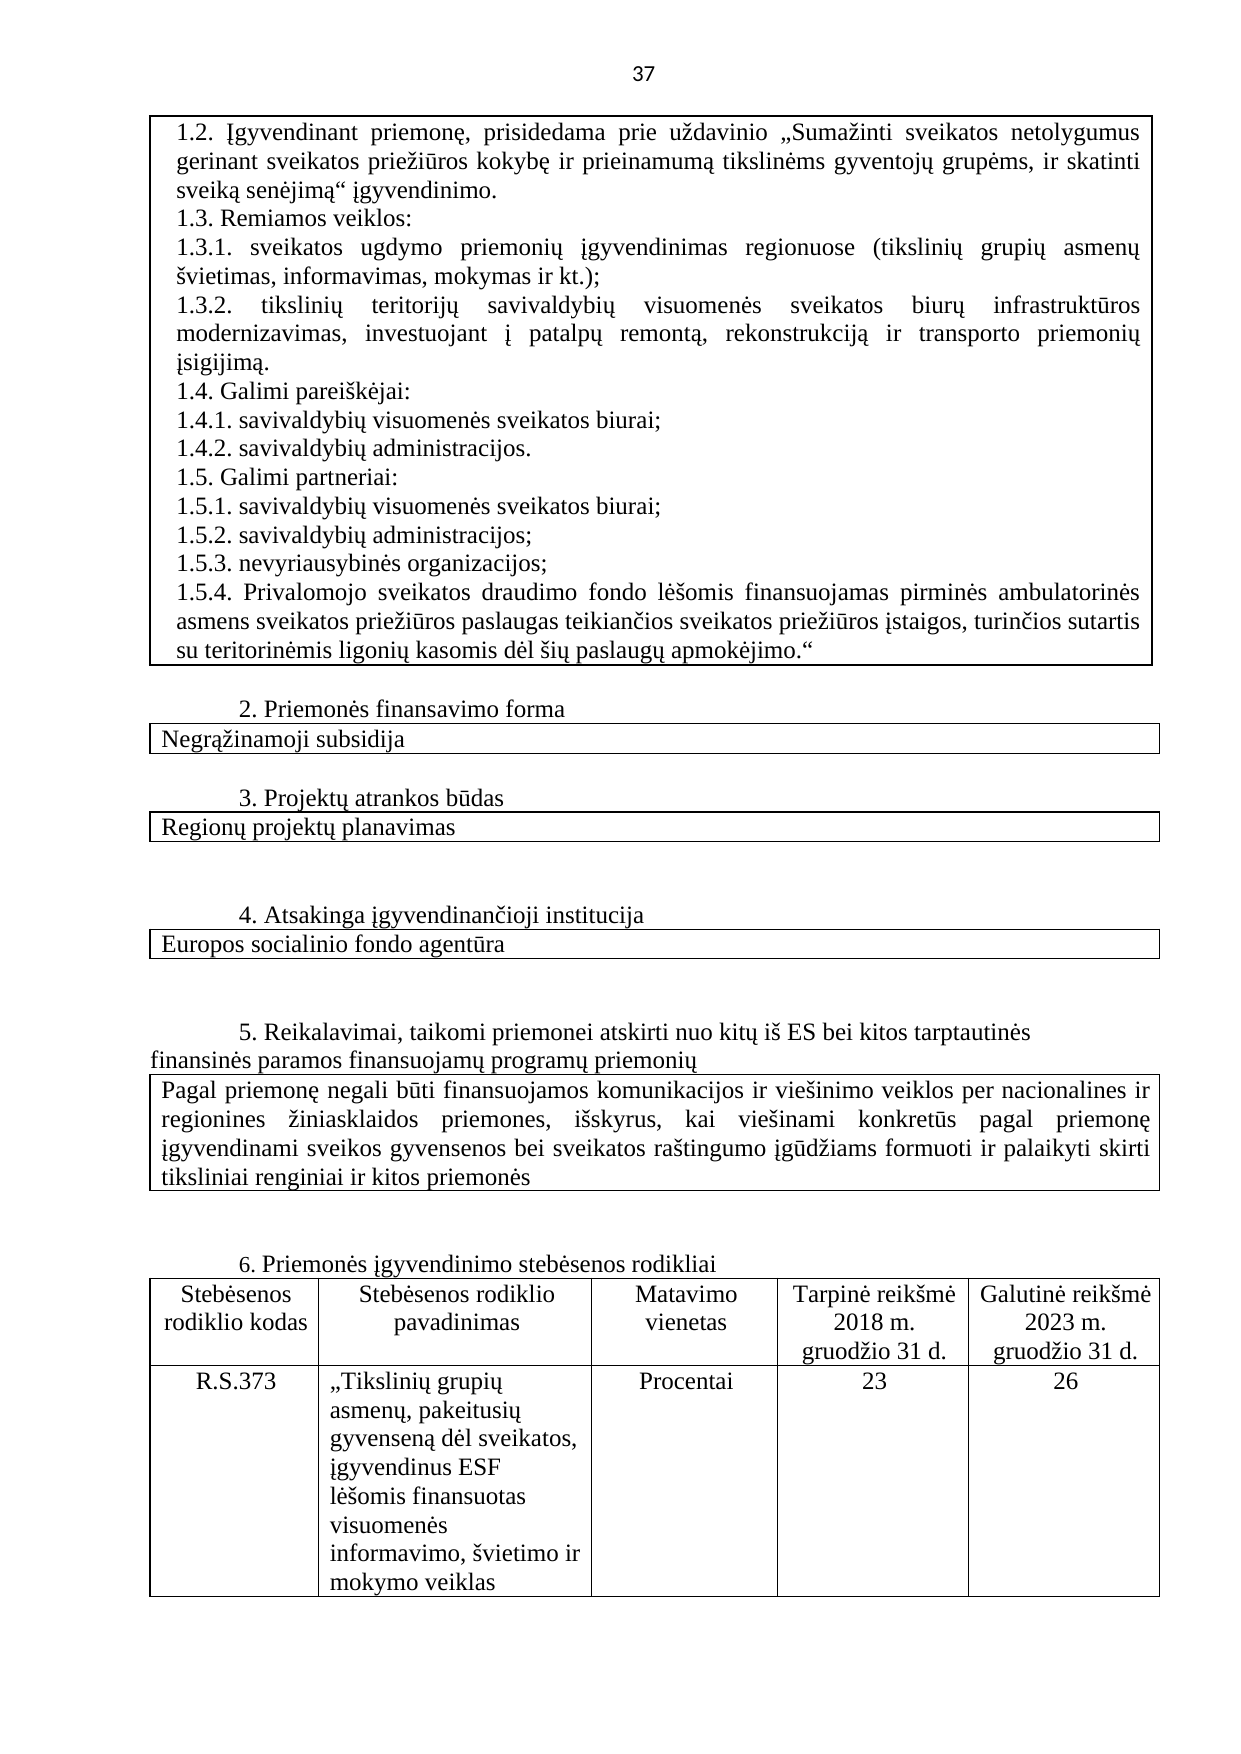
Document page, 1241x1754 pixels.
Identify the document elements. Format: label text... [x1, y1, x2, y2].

table_header Negrąžinamoji subsidija [151, 724, 1159, 753]
table_cell R.S.373 [151, 1366, 318, 1596]
text 5. Reikalavimai, taikomi priemonei atskirti nuo kitų iš ES bei kitos tarptautinės finansinės paramos finansuojamų programų priemonių [150, 1017, 1137, 1074]
table_header Galutinė reikšmė 2023 m. gruodžio 31 d. [969, 1279, 1159, 1365]
table_cell 26 [969, 1366, 1159, 1596]
text 6. Priemonės įgyvendinimo stebėsenos rodikliai [239, 1249, 1137, 1278]
table_header Pagal priemonę negali būti finansuojamos komunikacijos ir viešinimo veiklos per nacionalines ir regionines žiniasklaidos priemones, išskyrus, kai viešinami konkretūs pagal priemonę įgyvendinami sveikos gyvensenos bei sveikatos raštingumo įgūdžiams formuoti ir palaikyti skirti tiksliniai renginiai ir kitos priemonės [151, 1075, 1159, 1190]
text 2. Priemonės finansavimo forma [150, 694, 1140, 723]
table_header Europos socialinio fondo agentūra [151, 930, 1159, 958]
text 4. Atsakinga įgyvendinančioji institucija [150, 900, 1140, 928]
text 3. Projektų atrankos būdas [150, 783, 1140, 811]
table_cell Procentai [592, 1366, 777, 1596]
table_header Regionų projektų planavimas [151, 813, 1159, 841]
table_header 1.2. Įgyvendinant priemonę, prisidedama prie uždavinio „Sumažinti sveikatos netolygumus gerinant sveikatos priežiūros kokybę ir prieinamumą tikslinėms gyventojų grupėms, ir skatinti sveiką senėjimą“ įgyvendinimo. 1.3. Remiamos veiklos: 1.3.1. sveikatos ugdymo priemonių įgyvendinimas regionuose (tikslinių grupių asmenų švietimas, informavimas, mokymas ir kt.); 1.3.2. tikslinių teritorijų savivaldybių visuomenės sveikatos biurų infrastruktūros modernizavimas, investuojant į patalpų remontą, rekonstrukciją ir transporto priemonių įsigijimą. 1.4. Galimi pareiškėjai: 1.4.1. savivaldybių visuomenės sveikatos biurai; 1.4.2. savivaldybių administracijos. 1.5. Galimi partneriai: 1.5.1. savivaldybių visuomenės sveikatos biurai; 1.5.2. savivaldybių administracijos; 1.5.3. nevyriausybinės organizacijos; 1.5.4. Privalomojo sveikatos draudimo fondo lėšomis finansuojamas pirminės ambulatorinės asmens sveikatos priežiūros paslaugas teikiančios sveikatos priežiūros įstaigos, turinčios sutartis su teritorinėmis ligonių kasomis dėl šių paslaugų apmokėjimo.“ [151, 117, 1151, 663]
table_header Stebėsenos rodiklio pavadinimas [319, 1279, 591, 1365]
table_header Tarpinė reikšmė 2018 m. gruodžio 31 d. [778, 1279, 968, 1365]
table_cell 23 [778, 1366, 968, 1596]
table_header Matavimo vienetas [592, 1279, 777, 1365]
table_cell „Tikslinių grupių asmenų, pakeitusių gyvenseną dėl sveikatos, įgyvendinus ESF lėšomis finansuotas visuomenės informavimo, švietimo ir mokymo veiklas [319, 1366, 591, 1596]
table_header Stebėsenos rodiklio kodas [151, 1279, 318, 1365]
